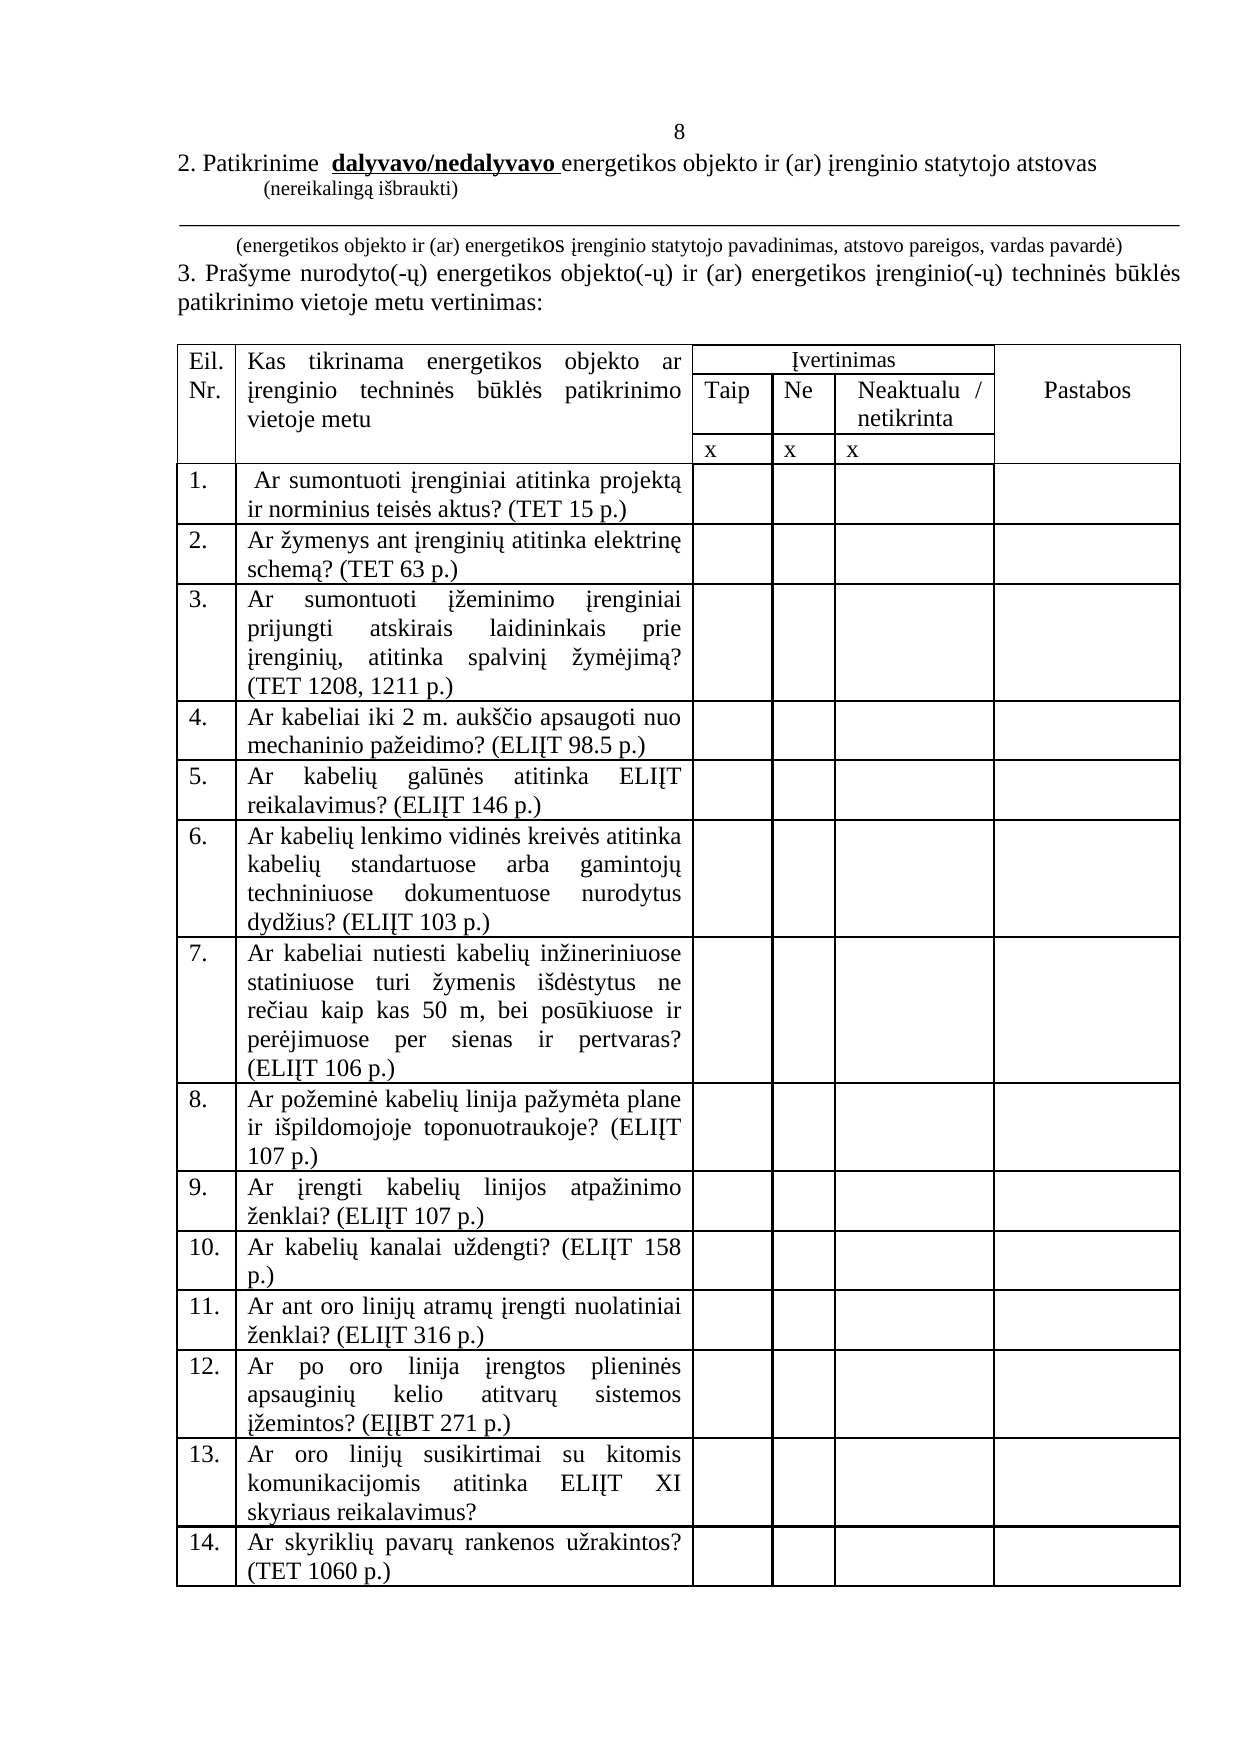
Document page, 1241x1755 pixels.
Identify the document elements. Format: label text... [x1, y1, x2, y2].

table_header Eil. Nr. [178, 345, 235, 432]
table_cell Ar kabelių kanalai uždengti? (ELIĮT 158 p.) [237, 1232, 692, 1289]
table_cell 5. [178, 761, 235, 819]
table_cell 13. [178, 1439, 235, 1525]
table_cell [995, 464, 1179, 523]
table_cell [694, 585, 771, 699]
table_header Įvertinimas [693, 346, 994, 373]
table_cell 1. [178, 464, 235, 523]
text ________________________________________________________________________________(energetikos objekto ir (ar) energetikos įrenginio statytojo pavadinimas, atstovo pareigos, vardas pavardė) [177, 200, 1181, 258]
table_cell Ar žymenys ant įrenginių atitinka elektrinę schemą? (TET 63 p.) [237, 525, 692, 582]
table_cell Ar po oro linija įrengtos plieninės apsauginių kelio atitvarų sistemos įžemintos? (EĮĮBT 271 p.) [237, 1351, 692, 1437]
table_cell [694, 821, 771, 936]
table_cell 4. [178, 702, 235, 759]
table_cell 10. [178, 1232, 235, 1289]
table_cell [836, 702, 993, 759]
table_cell [836, 375, 846, 432]
table_cell [836, 1291, 993, 1349]
table_cell [774, 1528, 834, 1585]
table_cell 8. [178, 1084, 235, 1170]
table_cell [995, 702, 1179, 759]
table_cell [774, 465, 834, 523]
table_cell [236, 433, 692, 463]
table_cell 6. [178, 821, 235, 936]
table_cell [836, 761, 993, 819]
table_cell Ar požeminė kabelių linija pažymėta plane ir išpildomojoje toponuotraukoje? (ELIĮT 107 p.) [237, 1084, 692, 1170]
table_cell Ar kabeliai iki 2 m. aukščio apsaugoti nuo mechaninio pažeidimo? (ELIĮT 98.5 p.) [237, 702, 692, 759]
table_cell [836, 585, 993, 699]
table_cell [694, 1528, 771, 1585]
table_cell [694, 1084, 771, 1170]
table_cell [995, 938, 1179, 1082]
table_cell [774, 702, 834, 759]
table_cell Ar kabeliai nutiesti kabelių inžineriniuose statiniuose turi žymenis išdėstytus ne rečiau kaip kas 50 m, bei posūkiuose ir perėjimuose per sienas ir pertvaras? (ELIĮT 106 p.) [237, 938, 692, 1082]
text (nereikalingą išbraukti) [177, 176, 1181, 200]
table_cell [995, 585, 1179, 699]
table_cell [774, 821, 834, 936]
table_cell [995, 1351, 1179, 1437]
table_cell [995, 821, 1179, 936]
table_cell [694, 761, 771, 819]
table_cell Ar kabelių lenkimo vidinės kreivės atitinka kabelių standartuose arba gamintojų techniniuose dokumentuose nurodytus dydžius? (ELIĮT 103 p.) [237, 821, 692, 936]
table_cell 7. [178, 938, 235, 1082]
table_cell [995, 1528, 1179, 1585]
table_cell [774, 1291, 834, 1349]
table_cell [774, 1439, 834, 1525]
table_cell Ar skyriklių pavarų rankenos užrakintos? (TET 1060 p.) [237, 1528, 692, 1585]
table_cell [774, 1084, 834, 1170]
table_cell [836, 525, 993, 582]
table_cell [836, 1351, 993, 1437]
table_cell [995, 1084, 1179, 1170]
table_cell [995, 1439, 1179, 1525]
table_cell [694, 938, 771, 1082]
table_cell [774, 585, 834, 699]
text 3. Prašyme nurodyto(-ų) energetikos objekto(-ų) ir (ar) energetikos įrenginio(-ų) techninės būklės patikrinimo vietoje metu vertinimas: [177, 258, 1181, 315]
table_cell [836, 1439, 993, 1525]
table_cell [774, 525, 834, 582]
table_cell [694, 1291, 771, 1349]
table_cell x [774, 435, 834, 463]
table_cell [995, 525, 1179, 582]
table_cell 2. [178, 525, 235, 582]
table_cell 3. [178, 585, 235, 699]
table_cell [836, 1232, 993, 1289]
table_cell [694, 525, 771, 582]
table_cell Ne [774, 375, 834, 432]
table_header Neaktualu /netikrinta [846, 375, 993, 432]
table_cell [774, 938, 834, 1082]
table_cell [836, 938, 993, 1082]
table_cell [694, 465, 771, 523]
table_cell [694, 1232, 771, 1289]
table_cell [836, 1528, 993, 1585]
table_cell [836, 465, 993, 523]
table_cell Ar oro linijų susikirtimai su kitomis komunikacijomis atitinka ELIĮT XI skyriaus reikalavimus? [237, 1439, 692, 1525]
table_cell [995, 761, 1179, 819]
table_cell [694, 1172, 771, 1229]
table_cell [178, 433, 235, 463]
text 2. Patikrinime dalyvavo/nedalyvavo energetikos objekto ir (ar) įrenginio statytojo atstovas [177, 148, 1181, 176]
table_header Kas tikrinama energetikos objekto ar įrenginio techninės būklės patikrinimo vietoje metu [236, 345, 692, 432]
table_cell 12. [178, 1351, 235, 1437]
table_cell x [836, 435, 994, 463]
table_cell [836, 1172, 993, 1229]
table_cell [995, 1172, 1179, 1229]
table_cell [694, 702, 771, 759]
table_cell Taip [693, 375, 771, 432]
table_cell [995, 433, 1180, 463]
table_cell Ar įrengti kabelių linijos atpažinimo ženklai? (ELIĮT 107 p.) [237, 1172, 692, 1229]
table_cell x [693, 435, 771, 463]
table_cell [774, 1351, 834, 1437]
table_cell [836, 821, 993, 936]
table_cell Ar kabelių galūnės atitinka ELIĮT reikalavimus? (ELIĮT 146 p.) [237, 761, 692, 819]
table_cell [995, 1291, 1179, 1349]
table_cell 11. [178, 1291, 235, 1349]
table_cell [774, 1232, 834, 1289]
table_cell [694, 1351, 771, 1437]
table_cell [774, 761, 834, 819]
table_cell Ar sumontuoti įrenginiai atitinka projektą ir norminius teisės aktus? (TET 15 p.) [237, 464, 692, 523]
table_cell [836, 1084, 993, 1170]
table_cell 14. [178, 1528, 235, 1585]
table_cell 9. [178, 1172, 235, 1229]
table_cell [774, 1172, 834, 1229]
table_header Pastabos [995, 345, 1180, 432]
table_cell Ar ant oro linijų atramų įrengti nuolatiniai ženklai? (ELIĮT 316 p.) [237, 1291, 692, 1349]
table_cell [995, 1232, 1179, 1289]
table_cell [694, 1439, 771, 1525]
table_cell Ar sumontuoti įžeminimo įrenginiai prijungti atskirais laidininkais prie įrenginių, atitinka spalvinį žymėjimą? (TET 1208, 1211 p.) [237, 585, 692, 699]
